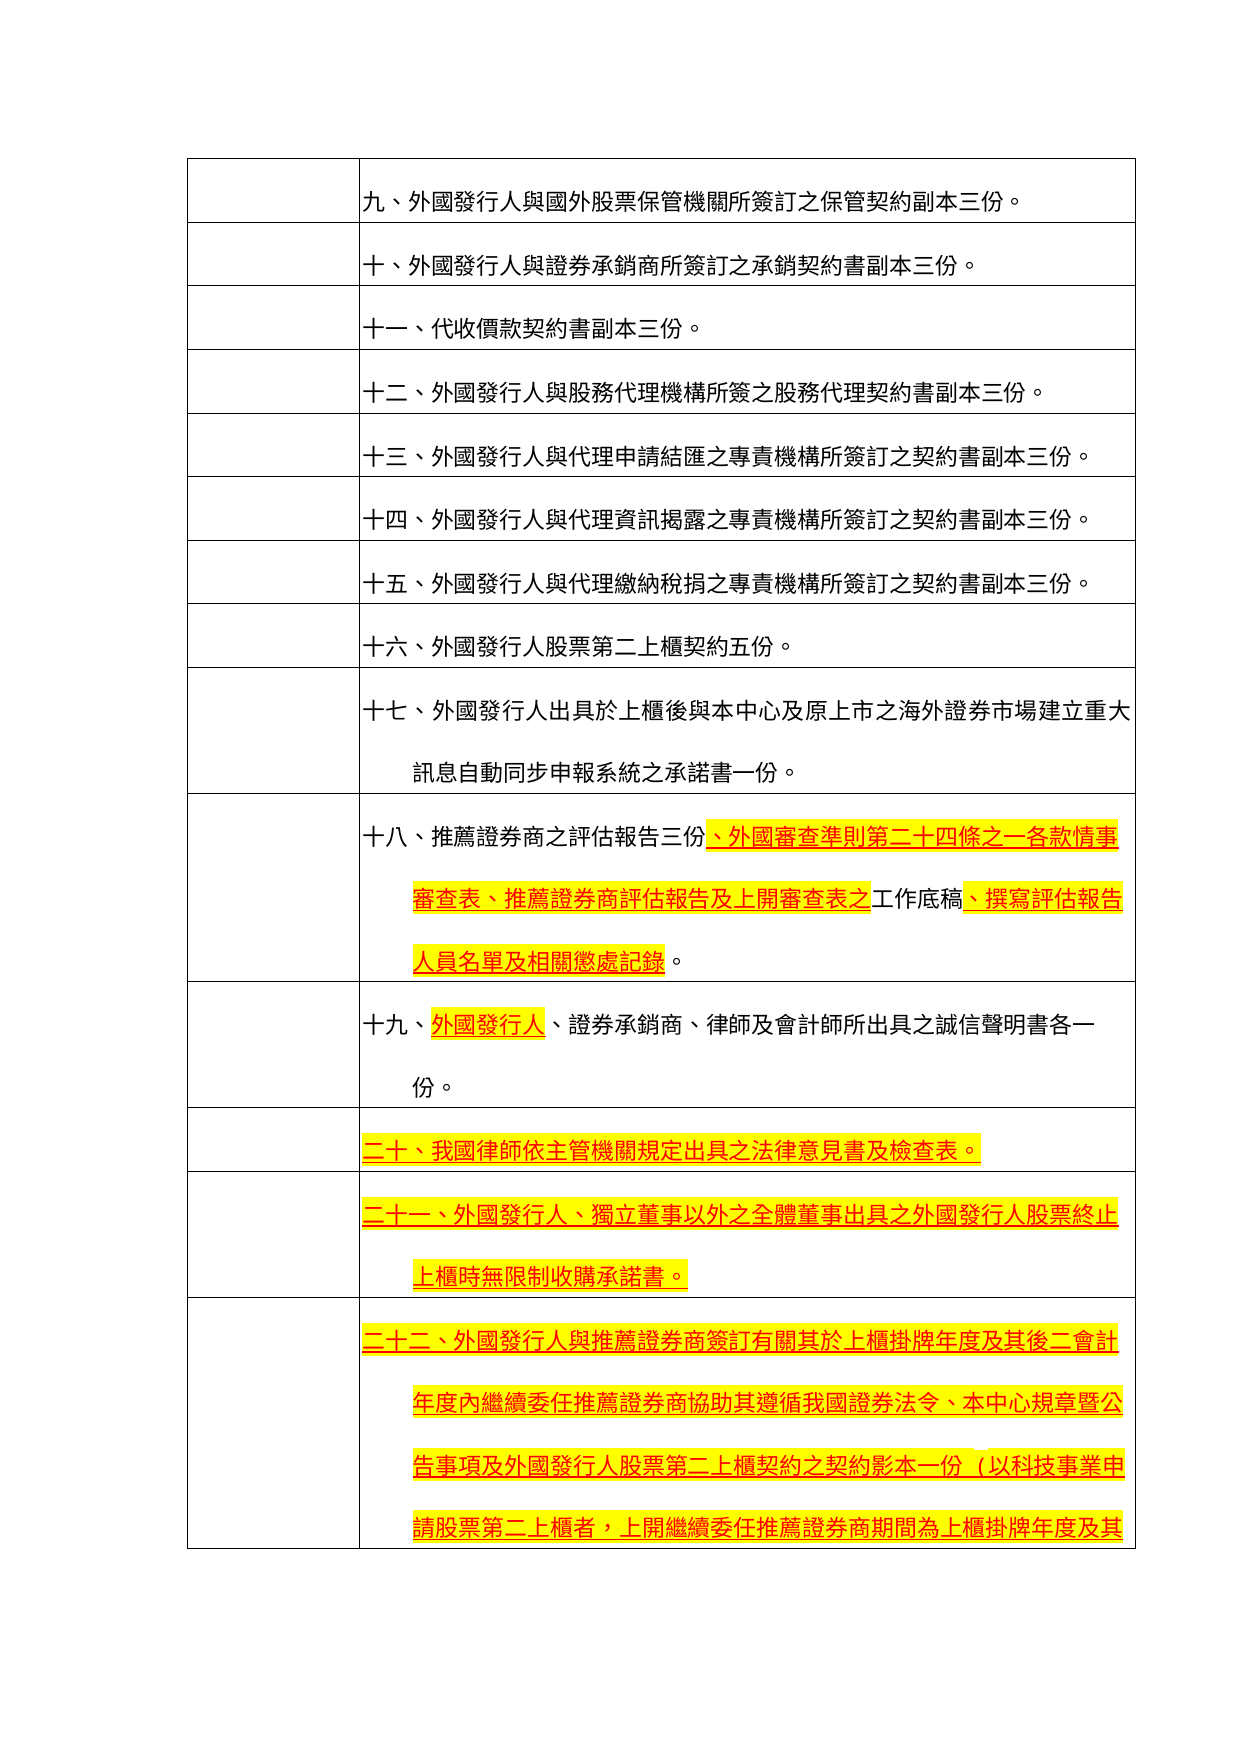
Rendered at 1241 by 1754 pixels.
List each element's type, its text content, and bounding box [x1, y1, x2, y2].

table_cell 十四、外國發行人與代理資訊揭露之專責機構所簽訂之契約書副本三份。 [360, 477, 1135, 539]
table_cell [188, 1172, 359, 1297]
table_cell [188, 414, 359, 476]
table_cell 十、外國發行人與證券承銷商所簽訂之承銷契約書副本三份。 [360, 223, 1135, 285]
table_cell [188, 1108, 359, 1171]
table_cell [188, 477, 359, 539]
table_cell [188, 604, 359, 667]
table_cell [188, 794, 359, 981]
table_cell [188, 350, 359, 412]
table_cell [188, 286, 359, 349]
table_cell [188, 668, 359, 793]
table_cell 十九、外國發行人、證券承銷商、律師及會計師所出具之誠信聲明書各一份。 [360, 982, 1135, 1107]
table_cell 二十、我國律師依主管機關規定出具之法律意見書及檢查表。 [360, 1108, 1135, 1171]
table_cell [188, 541, 359, 603]
table_cell [188, 223, 359, 285]
table_cell 十七、外國發行人出具於上櫃後與本中心及原上市之海外證券市場建立重大訊息自動同步申報系統之承諾書一份。 [360, 668, 1135, 793]
table_cell 十八、推薦證券商之評估報告三份、外國審查準則第二十四條之一各款情事審查表、推薦證券商評估報告及上開審查表之工作底稿、撰寫評估報告人員名單及相關懲處記錄。 [360, 794, 1135, 981]
table_cell 九、外國發行人與國外股票保管機關所簽訂之保管契約副本三份。 [360, 159, 1135, 222]
table_cell 二十一、外國發行人、獨立董事以外之全體董事出具之外國發行人股票終止上櫃時無限制收購承諾書。 [360, 1172, 1135, 1297]
table_cell [188, 159, 359, 222]
table_cell [188, 1298, 359, 1548]
table_cell 十一、代收價款契約書副本三份。 [360, 286, 1135, 349]
table_cell 十二、外國發行人與股務代理機構所簽之股務代理契約書副本三份。 [360, 350, 1135, 412]
table_cell 十五、外國發行人與代理繳納稅捐之專責機構所簽訂之契約書副本三份。 [360, 541, 1135, 603]
table_cell 十三、外國發行人與代理申請結匯之專責機構所簽訂之契約書副本三份。 [360, 414, 1135, 476]
table_cell 十六、外國發行人股票第二上櫃契約五份。 [360, 604, 1135, 667]
table_cell 二十二、外國發行人與推薦證券商簽訂有關其於上櫃掛牌年度及其後二會計年度內繼續委任推薦證券商協助其遵循我國證券法令、本中心規章暨公告事項及外國發行人股票第二上櫃契約之契約影本一份 (以科技事業申請股票第二上櫃者，上開繼續委任推薦證券商期間為上櫃掛牌年度及其 [360, 1298, 1135, 1548]
table_cell [188, 982, 359, 1107]
